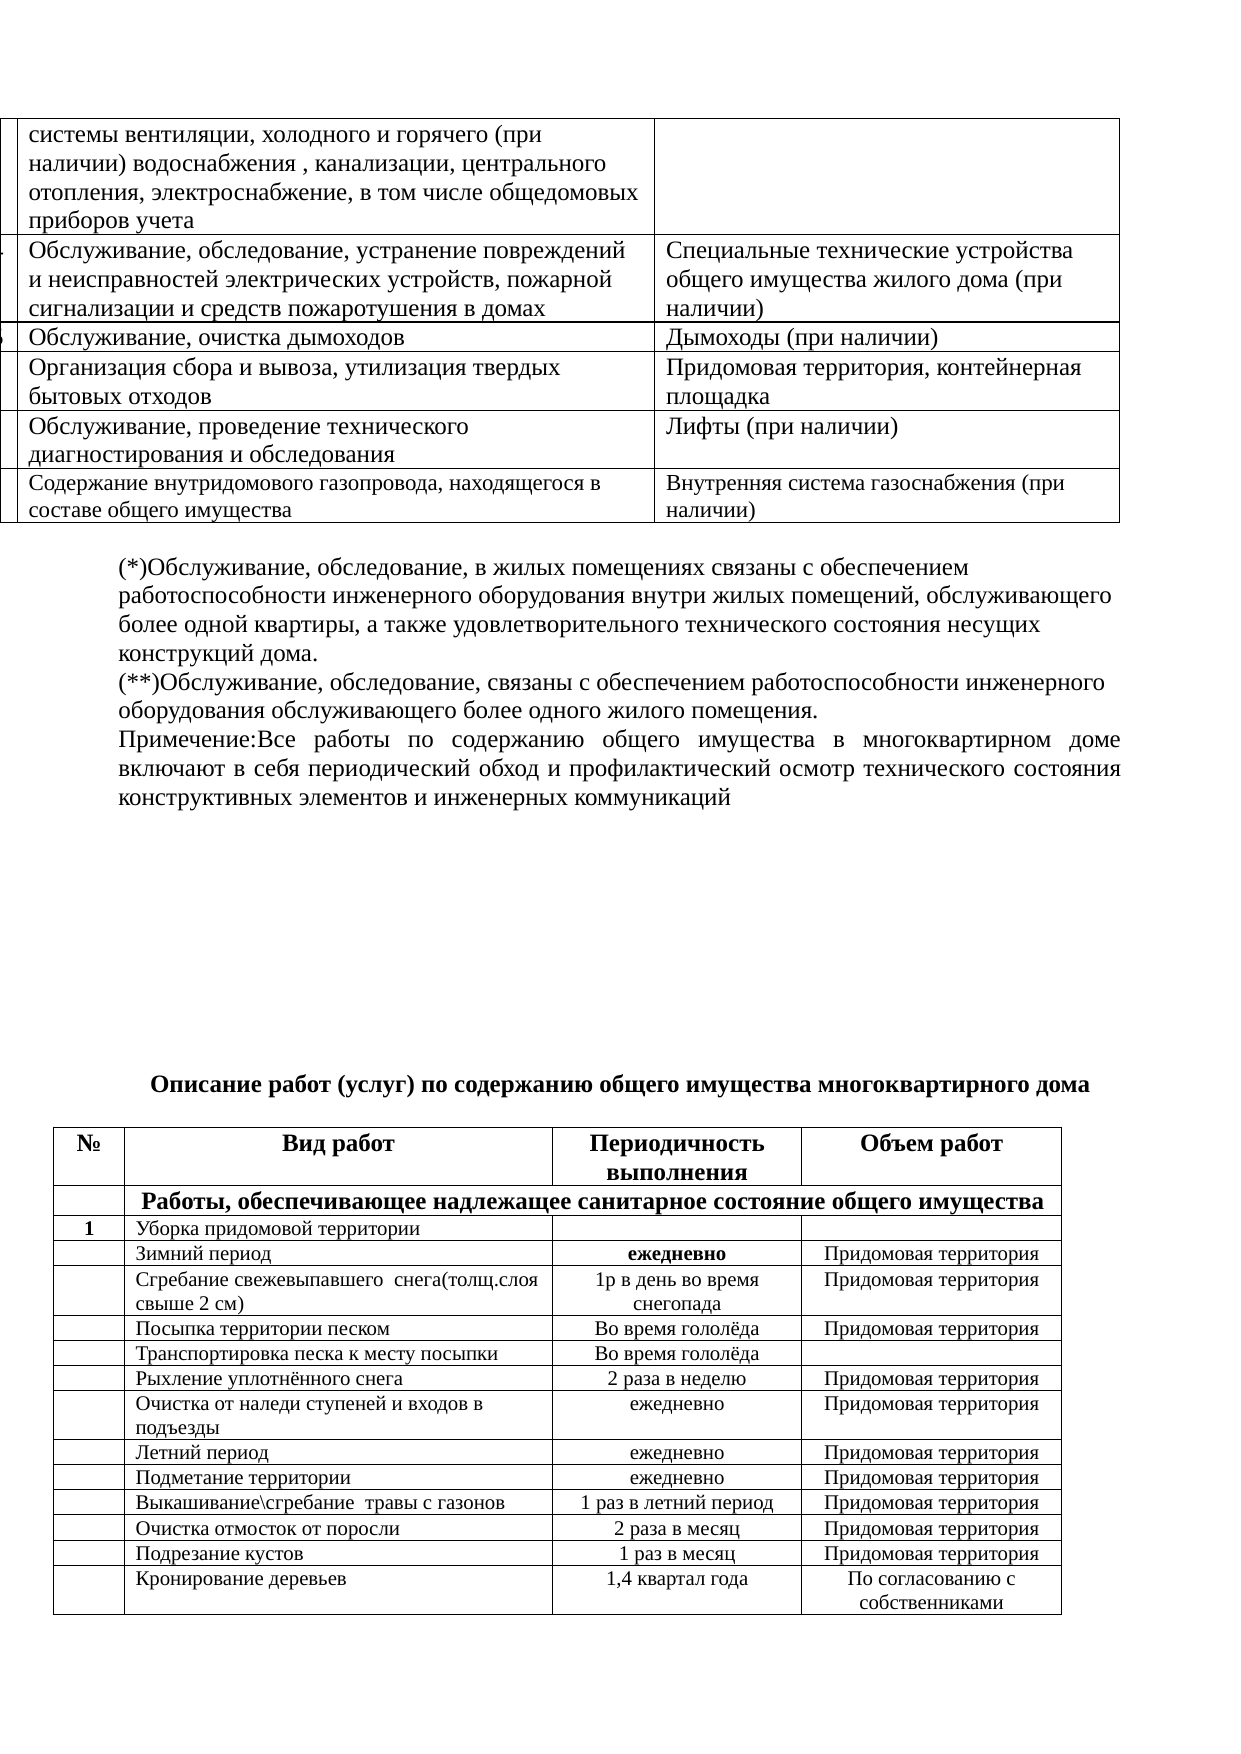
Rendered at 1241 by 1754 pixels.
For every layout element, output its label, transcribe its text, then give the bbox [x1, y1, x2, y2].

table_cell Зимний период [125, 1241, 552, 1265]
table_cell ежедневно [553, 1391, 801, 1439]
table_cell 1 [54, 1216, 124, 1240]
table_cell Выкашивание\сгребание травы с газонов [125, 1490, 552, 1514]
table_cell Сгребание свежевыпавшего снега(толщ.слоя свыше 2 см) [125, 1266, 552, 1314]
table_cell Обслуживание, очистка дымоходов [18, 323, 654, 351]
table_cell [54, 1391, 124, 1439]
table_cell [54, 1515, 124, 1539]
table_cell Придомовая территория [802, 1515, 1061, 1539]
text (**)Обслуживание, обследование, связаны с обеспечением работоспособности инженерного оборудования обслуживающего более одного жилого помещения. [118, 667, 1122, 724]
table_cell Во время гололёда [553, 1341, 801, 1365]
table_cell ежедневно [553, 1465, 801, 1489]
table_cell Придомовая территория [802, 1490, 1061, 1514]
table_cell 1 раз в месяц [553, 1541, 801, 1564]
table_cell 4 [1, 411, 17, 468]
table_cell ежедневно [553, 1440, 801, 1464]
table_header Периодичность выполнения [553, 1128, 801, 1185]
table_cell Уборка придомовой территории [125, 1216, 552, 1240]
table_cell Специальные технические устройства общего имущества жилого дома (при наличии) [655, 235, 1119, 321]
table_cell Во время гололёда [553, 1316, 801, 1340]
table_cell системы вентиляции, холодного и горячего (при наличии) водоснабжения , канализации, центрального отопления, электроснабжение, в том числе общедомовых приборов учета [18, 119, 654, 234]
table_cell Лифты (при наличии) [655, 411, 1119, 468]
table_cell Придомовая территория [802, 1465, 1061, 1489]
table_cell 2.3 [1, 119, 17, 234]
table_cell ежедневно [553, 1241, 801, 1265]
table_cell [802, 1216, 1061, 1240]
table_cell [54, 1266, 124, 1314]
table_cell Очистка от наледи ступеней и входов в подъезды [125, 1391, 552, 1439]
table_cell Подрезание кустов [125, 1541, 552, 1564]
table_cell [54, 1186, 124, 1215]
table_cell 2 раза в месяц [553, 1515, 801, 1539]
table_cell [54, 1341, 124, 1365]
table_cell [54, 1366, 124, 1390]
table_cell Обслуживание, обследование, устранение повреждений и неисправностей электрических устройств, пожарной сигнализации и средств пожаротушения в домах [18, 235, 654, 321]
table_cell 1,4 квартал года [553, 1566, 801, 1614]
table_cell 1 раз в летний период [553, 1490, 801, 1514]
table_cell [54, 1490, 124, 1514]
table_cell [54, 1566, 124, 1614]
table_cell 1р в день во время снегопада [553, 1266, 801, 1314]
table_cell Работы, обеспечивающее надлежащее санитарное состояние общего имущества [125, 1186, 1061, 1215]
table_cell Придомовая территория [802, 1366, 1061, 1390]
table_cell Обслуживание, проведение технического диагностирования и обследования [18, 411, 654, 468]
table_cell Посыпка территории песком [125, 1316, 552, 1340]
table_cell 2 раза в неделю [553, 1366, 801, 1390]
table_cell 2.5 [1, 323, 17, 351]
table_header Вид работ [125, 1128, 552, 1185]
table_header № [54, 1128, 124, 1185]
table_header Объем работ [802, 1128, 1061, 1185]
table_cell Придомовая территория, контейнерная площадка [655, 352, 1119, 410]
table_cell Придомовая территория [802, 1266, 1061, 1314]
table_cell [553, 1216, 801, 1240]
table_cell Дымоходы (при наличии) [655, 323, 1119, 351]
table_cell 3 [1, 352, 17, 410]
table_cell Организация сбора и вывоза, утилизация твердых бытовых отходов [18, 352, 654, 410]
table_cell [54, 1316, 124, 1340]
table_cell [802, 1341, 1061, 1365]
table_cell [54, 1440, 124, 1464]
table_cell Придомовая территория [802, 1316, 1061, 1340]
table_cell [655, 119, 1119, 234]
text (*)Обслуживание, обследование, в жилых помещениях связаны с обеспечением работоспособности инженерного оборудования внутри жилых помещений, обслуживающего более одной квартиры, а также удовлетворительного технического состояния несущих конструкций дома. [118, 552, 1122, 667]
table_cell [54, 1541, 124, 1564]
table_cell Придомовая территория [802, 1541, 1061, 1564]
table_cell Придомовая территория [802, 1440, 1061, 1464]
table_cell Транспортировка песка к месту посыпки [125, 1341, 552, 1365]
table_cell 5 [1, 469, 17, 522]
table_cell Рыхление уплотнённого снега [125, 1366, 552, 1390]
table_cell Летний период [125, 1440, 552, 1464]
table_cell Придомовая территория [802, 1241, 1061, 1265]
table_cell Очистка отмосток от поросли [125, 1515, 552, 1539]
table_cell [54, 1465, 124, 1489]
table_cell 2.4 [1, 235, 17, 321]
table_cell Придомовая территория [802, 1391, 1061, 1439]
table_cell Содержание внутридомового газопровода, находящегося в составе общего имущества [18, 469, 654, 522]
text Примечение:Все работы по содержанию общего имущества в многоквартирном доме включают в себя периодический обход и профилактический осмотр технического состояния конструктивных элементов и инженерных коммуникаций [118, 724, 1122, 811]
text Описание работ (услуг) по содержанию общего имущества многоквартирного дома [118, 1069, 1122, 1098]
table_cell Внутренняя система газоснабжения (при наличии) [655, 469, 1119, 522]
table_cell Кронирование деревьев [125, 1566, 552, 1614]
table_cell [54, 1241, 124, 1265]
table_cell По согласованию с собственниками [802, 1566, 1061, 1614]
table_cell Подметание территории [125, 1465, 552, 1489]
